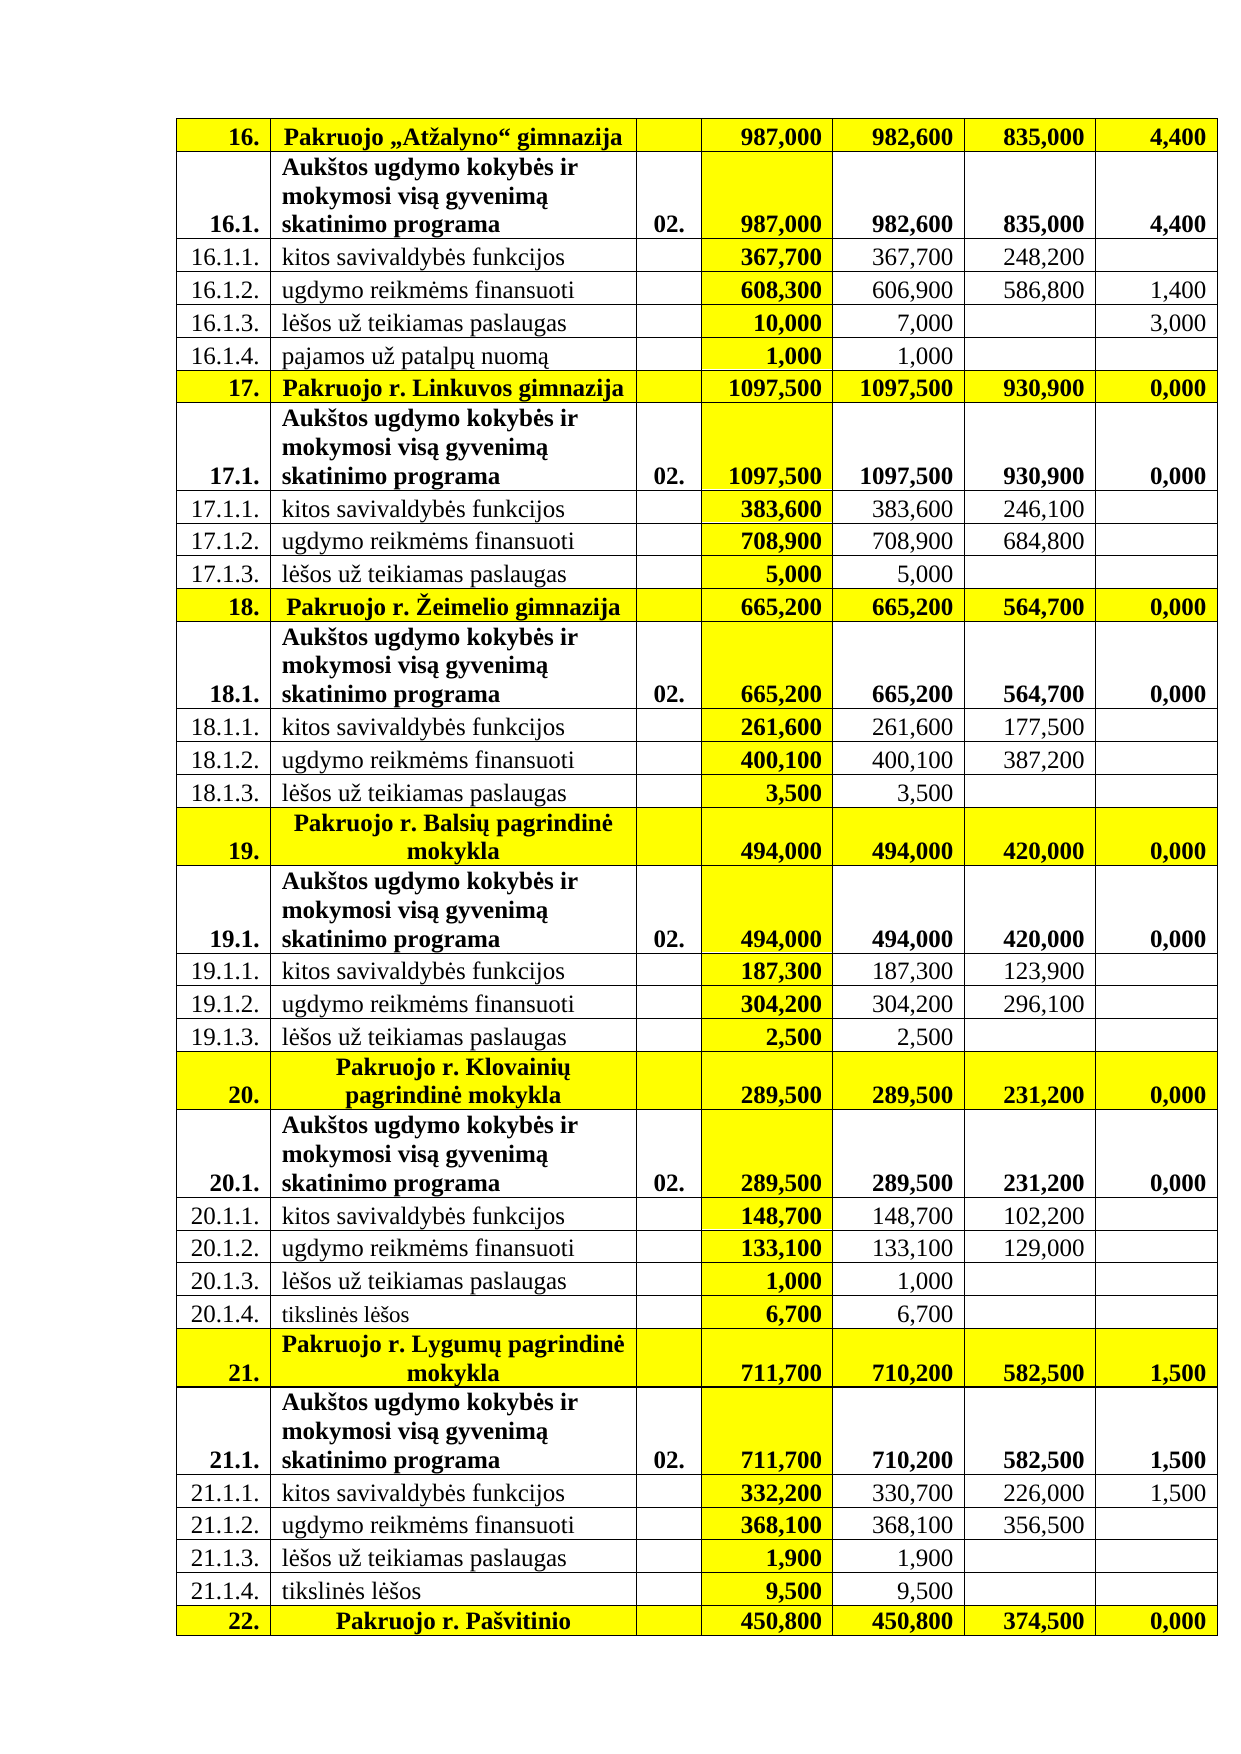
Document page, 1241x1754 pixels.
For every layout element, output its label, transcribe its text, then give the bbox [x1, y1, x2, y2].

table_cell 494,000 [833, 808, 964, 865]
table_cell [637, 1296, 701, 1328]
table_cell [637, 1475, 701, 1507]
table_cell 246,100 [965, 491, 1095, 522]
table_cell 420,000 [965, 808, 1095, 865]
table_cell [637, 1198, 701, 1229]
table_cell 0,000 [1096, 1110, 1217, 1197]
table_cell 148,700 [702, 1198, 832, 1229]
table_cell 1,400 [1096, 272, 1217, 304]
table_cell [637, 1540, 701, 1572]
table_cell 17.1. [177, 403, 270, 489]
table_cell [637, 954, 701, 985]
table_cell 665,200 [833, 622, 964, 708]
table_cell 0,000 [1096, 371, 1217, 402]
table_cell [1096, 1198, 1217, 1229]
table_cell 400,100 [702, 742, 832, 774]
table_cell 1,000 [702, 338, 832, 369]
table_cell 450,800 [702, 1606, 832, 1635]
table_cell 982,600 [833, 152, 964, 238]
table_cell ugdymo reikmėms finansuoti [271, 524, 636, 555]
table_cell ugdymo reikmėms finansuoti [271, 742, 636, 774]
table_cell 21.1.3. [177, 1540, 270, 1572]
table_cell kitos savivaldybės funkcijos [271, 491, 636, 522]
table_cell 3,500 [702, 775, 832, 807]
table_cell ugdymo reikmėms finansuoti [271, 986, 636, 1018]
table_cell Pakruojo r. Linkuvos gimnazija [271, 371, 636, 402]
table_cell kitos savivaldybės funkcijos [271, 1475, 636, 1507]
table_cell 5,000 [702, 556, 832, 588]
table_cell 17.1.2. [177, 524, 270, 555]
table_cell 02. [637, 1110, 701, 1197]
table_cell 261,600 [833, 709, 964, 741]
table_cell [965, 556, 1095, 588]
table_cell Pakruojo r. Balsių pagrindinė mokykla [271, 808, 636, 865]
table_cell 930,900 [965, 403, 1095, 489]
table_cell [965, 1296, 1095, 1328]
table_cell Aukštos ugdymo kokybės ir mokymosi visą gyvenimą skatinimo programa [271, 1110, 636, 1197]
table_cell [1096, 775, 1217, 807]
table_cell 20.1. [177, 1110, 270, 1197]
table_cell 0,000 [1096, 589, 1217, 621]
table_cell 02. [637, 1388, 701, 1474]
table_cell 9,500 [833, 1573, 964, 1605]
table_cell 22. [177, 1606, 270, 1635]
table_cell 304,200 [702, 986, 832, 1018]
table_cell [637, 338, 701, 369]
table_cell 1097,500 [833, 403, 964, 489]
table_cell 1,000 [702, 1263, 832, 1295]
table_cell [1096, 556, 1217, 588]
table_cell [637, 775, 701, 807]
table_cell 21. [177, 1329, 270, 1386]
table_cell 665,200 [833, 589, 964, 621]
table_cell 1,000 [833, 338, 964, 369]
table_cell [965, 775, 1095, 807]
table_cell 332,200 [702, 1475, 832, 1507]
table_cell 289,500 [702, 1110, 832, 1197]
table_cell 20. [177, 1052, 270, 1109]
table_cell 0,000 [1096, 1606, 1217, 1635]
table_cell 708,900 [833, 524, 964, 555]
table_cell 21.1.2. [177, 1508, 270, 1539]
table_cell 6,700 [702, 1296, 832, 1328]
table_cell 123,900 [965, 954, 1095, 985]
table_cell [965, 1573, 1095, 1605]
table_cell [1096, 524, 1217, 555]
table_cell 16.1. [177, 152, 270, 238]
table_cell 374,500 [965, 1606, 1095, 1635]
table_cell 129,000 [965, 1231, 1095, 1262]
table_cell 18.1.3. [177, 775, 270, 807]
table_cell [1096, 709, 1217, 741]
table_cell 248,200 [965, 239, 1095, 271]
table_cell 982,600 [833, 119, 964, 151]
table_cell 987,000 [702, 152, 832, 238]
table_cell [965, 305, 1095, 337]
table_cell [637, 1508, 701, 1539]
table_cell 835,000 [965, 152, 1095, 238]
table_cell [637, 1573, 701, 1605]
table_cell [637, 1019, 701, 1051]
table_cell 0,000 [1096, 808, 1217, 865]
table_cell 367,700 [702, 239, 832, 271]
table_cell 133,100 [833, 1231, 964, 1262]
table_cell Pakruojo r. Žeimelio gimnazija [271, 589, 636, 621]
table_cell 330,700 [833, 1475, 964, 1507]
table_cell 19.1.3. [177, 1019, 270, 1051]
table_cell 0,000 [1096, 1052, 1217, 1109]
table_cell 02. [637, 152, 701, 238]
table_cell 10,000 [702, 305, 832, 337]
table_cell 665,200 [702, 589, 832, 621]
table_cell [637, 371, 701, 402]
table_cell 835,000 [965, 119, 1095, 151]
table_cell 231,200 [965, 1110, 1095, 1197]
table_cell [1096, 1263, 1217, 1295]
table_cell 187,300 [833, 954, 964, 985]
table_cell 148,700 [833, 1198, 964, 1229]
table_cell 02. [637, 403, 701, 489]
table_cell [637, 1263, 701, 1295]
table_cell kitos savivaldybės funkcijos [271, 1198, 636, 1229]
table_cell [1096, 1019, 1217, 1051]
table_cell [637, 1052, 701, 1109]
table_cell 711,700 [702, 1329, 832, 1386]
table_cell 1,500 [1096, 1329, 1217, 1386]
table_cell 710,200 [833, 1388, 964, 1474]
table_cell 2,500 [833, 1019, 964, 1051]
table_cell 16.1.2. [177, 272, 270, 304]
table_cell 1,500 [1096, 1388, 1217, 1474]
table_cell 18.1.1. [177, 709, 270, 741]
table_cell [637, 119, 701, 151]
table_cell 187,300 [702, 954, 832, 985]
table_cell 289,500 [833, 1052, 964, 1109]
table_cell [1096, 1573, 1217, 1605]
table_cell 356,500 [965, 1508, 1095, 1539]
table_cell 19.1.1. [177, 954, 270, 985]
table_cell 710,200 [833, 1329, 964, 1386]
table_cell pajamos už patalpų nuomą [271, 338, 636, 369]
table_cell 16.1.1. [177, 239, 270, 271]
table_cell [1096, 1540, 1217, 1572]
table_cell 684,800 [965, 524, 1095, 555]
table_cell 387,200 [965, 742, 1095, 774]
table_cell [1096, 1231, 1217, 1262]
table_cell 383,600 [833, 491, 964, 522]
table_cell 494,000 [833, 866, 964, 952]
table_cell 608,300 [702, 272, 832, 304]
table_cell 0,000 [1096, 403, 1217, 489]
table_cell Pakruojo r. Klovainių pagrindinė mokykla [271, 1052, 636, 1109]
table_cell 20.1.2. [177, 1231, 270, 1262]
table_cell 930,900 [965, 371, 1095, 402]
table_cell [637, 556, 701, 588]
table_cell [637, 1329, 701, 1386]
table_cell [1096, 954, 1217, 985]
table_cell 368,100 [702, 1508, 832, 1539]
table_cell ugdymo reikmėms finansuoti [271, 272, 636, 304]
table_cell [1096, 491, 1217, 522]
table_cell 20.1.1. [177, 1198, 270, 1229]
table_cell 19.1. [177, 866, 270, 952]
table_cell 17.1.1. [177, 491, 270, 522]
table_cell [637, 742, 701, 774]
table_cell 177,500 [965, 709, 1095, 741]
table_cell [637, 239, 701, 271]
table_cell 19.1.2. [177, 986, 270, 1018]
table_cell 18.1.2. [177, 742, 270, 774]
table_cell Aukštos ugdymo kokybės ir mokymosi visą gyvenimą skatinimo programa [271, 1388, 636, 1474]
table_cell 20.1.3. [177, 1263, 270, 1295]
table_cell 5,000 [833, 556, 964, 588]
table_cell 289,500 [833, 1110, 964, 1197]
table_cell lėšos už teikiamas paslaugas [271, 1019, 636, 1051]
table_cell 133,100 [702, 1231, 832, 1262]
table_cell 18. [177, 589, 270, 621]
table_cell 564,700 [965, 622, 1095, 708]
table_cell 102,200 [965, 1198, 1095, 1229]
table_cell Aukštos ugdymo kokybės ir mokymosi visą gyvenimą skatinimo programa [271, 403, 636, 489]
table_cell 606,900 [833, 272, 964, 304]
table_cell [637, 709, 701, 741]
table_cell 586,800 [965, 272, 1095, 304]
table_cell 226,000 [965, 1475, 1095, 1507]
table_cell 17.1.3. [177, 556, 270, 588]
table_cell lėšos už teikiamas paslaugas [271, 305, 636, 337]
table_cell 711,700 [702, 1388, 832, 1474]
table_cell [965, 1540, 1095, 1572]
table_cell 1097,500 [833, 371, 964, 402]
table_cell 289,500 [702, 1052, 832, 1109]
table_cell 6,700 [833, 1296, 964, 1328]
table_cell 21.1.1. [177, 1475, 270, 1507]
table_cell 494,000 [702, 866, 832, 952]
table_cell 9,500 [702, 1573, 832, 1605]
table_cell [1096, 1296, 1217, 1328]
table_cell 1,000 [833, 1263, 964, 1295]
table_cell 368,100 [833, 1508, 964, 1539]
table_cell 0,000 [1096, 622, 1217, 708]
table_cell 7,000 [833, 305, 964, 337]
table_cell 987,000 [702, 119, 832, 151]
table_cell 383,600 [702, 491, 832, 522]
table_cell 1,500 [1096, 1475, 1217, 1507]
table_cell kitos savivaldybės funkcijos [271, 709, 636, 741]
table_cell ugdymo reikmėms finansuoti [271, 1231, 636, 1262]
table_cell 21.1.4. [177, 1573, 270, 1605]
table_cell [1096, 338, 1217, 369]
table_cell [1096, 986, 1217, 1018]
table_cell 582,500 [965, 1329, 1095, 1386]
table_cell [1096, 239, 1217, 271]
table_cell [637, 1231, 701, 1262]
table_cell lėšos už teikiamas paslaugas [271, 556, 636, 588]
table_cell 4,400 [1096, 119, 1217, 151]
table_cell [637, 491, 701, 522]
table_cell Pakruojo r. Pašvitinio [271, 1606, 636, 1635]
table_cell 450,800 [833, 1606, 964, 1635]
table_cell 21.1. [177, 1388, 270, 1474]
table_cell Pakruojo „Atžalyno“ gimnazija [271, 119, 636, 151]
table_cell lėšos už teikiamas paslaugas [271, 1540, 636, 1572]
table_cell 02. [637, 622, 701, 708]
table_cell 2,500 [702, 1019, 832, 1051]
table_cell 1097,500 [702, 371, 832, 402]
table_cell ugdymo reikmėms finansuoti [271, 1508, 636, 1539]
table_cell lėšos už teikiamas paslaugas [271, 775, 636, 807]
table_cell 4,400 [1096, 152, 1217, 238]
table_cell 494,000 [702, 808, 832, 865]
table_cell 16.1.4. [177, 338, 270, 369]
table_cell 19. [177, 808, 270, 865]
table_cell Aukštos ugdymo kokybės ir mokymosi visą gyvenimą skatinimo programa [271, 622, 636, 708]
table_cell 564,700 [965, 589, 1095, 621]
table_cell 1,900 [833, 1540, 964, 1572]
table_cell 261,600 [702, 709, 832, 741]
table_cell Pakruojo r. Lygumų pagrindinė mokykla [271, 1329, 636, 1386]
table_cell tikslinės lėšos [271, 1296, 636, 1328]
table_cell 18.1. [177, 622, 270, 708]
table_cell 02. [637, 866, 701, 952]
table_cell 400,100 [833, 742, 964, 774]
table_cell [637, 272, 701, 304]
table_cell [637, 589, 701, 621]
table_cell [965, 1019, 1095, 1051]
table_cell 16. [177, 119, 270, 151]
table_cell 420,000 [965, 866, 1095, 952]
table_cell 665,200 [702, 622, 832, 708]
table_cell kitos savivaldybės funkcijos [271, 239, 636, 271]
table_cell 367,700 [833, 239, 964, 271]
table_cell 3,000 [1096, 305, 1217, 337]
table_cell 3,500 [833, 775, 964, 807]
table_cell 582,500 [965, 1388, 1095, 1474]
table_cell 17. [177, 371, 270, 402]
table_cell 0,000 [1096, 866, 1217, 952]
table_cell [637, 524, 701, 555]
table_cell 304,200 [833, 986, 964, 1018]
table_cell Aukštos ugdymo kokybės ir mokymosi visą gyvenimą skatinimo programa [271, 152, 636, 238]
table_cell [965, 1263, 1095, 1295]
table_cell Aukštos ugdymo kokybės ir mokymosi visą gyvenimą skatinimo programa [271, 866, 636, 952]
table_cell [637, 986, 701, 1018]
table_cell [637, 1606, 701, 1635]
table_cell tikslinės lėšos [271, 1573, 636, 1605]
table_cell lėšos už teikiamas paslaugas [271, 1263, 636, 1295]
table_cell [1096, 1508, 1217, 1539]
table_cell [965, 338, 1095, 369]
table_cell [637, 808, 701, 865]
table_cell [1096, 742, 1217, 774]
table_cell 1,900 [702, 1540, 832, 1572]
table_cell 296,100 [965, 986, 1095, 1018]
table_cell 20.1.4. [177, 1296, 270, 1328]
table_cell [637, 305, 701, 337]
table_cell 16.1.3. [177, 305, 270, 337]
table_cell 1097,500 [702, 403, 832, 489]
table_cell kitos savivaldybės funkcijos [271, 954, 636, 985]
table_cell 708,900 [702, 524, 832, 555]
table_cell 231,200 [965, 1052, 1095, 1109]
